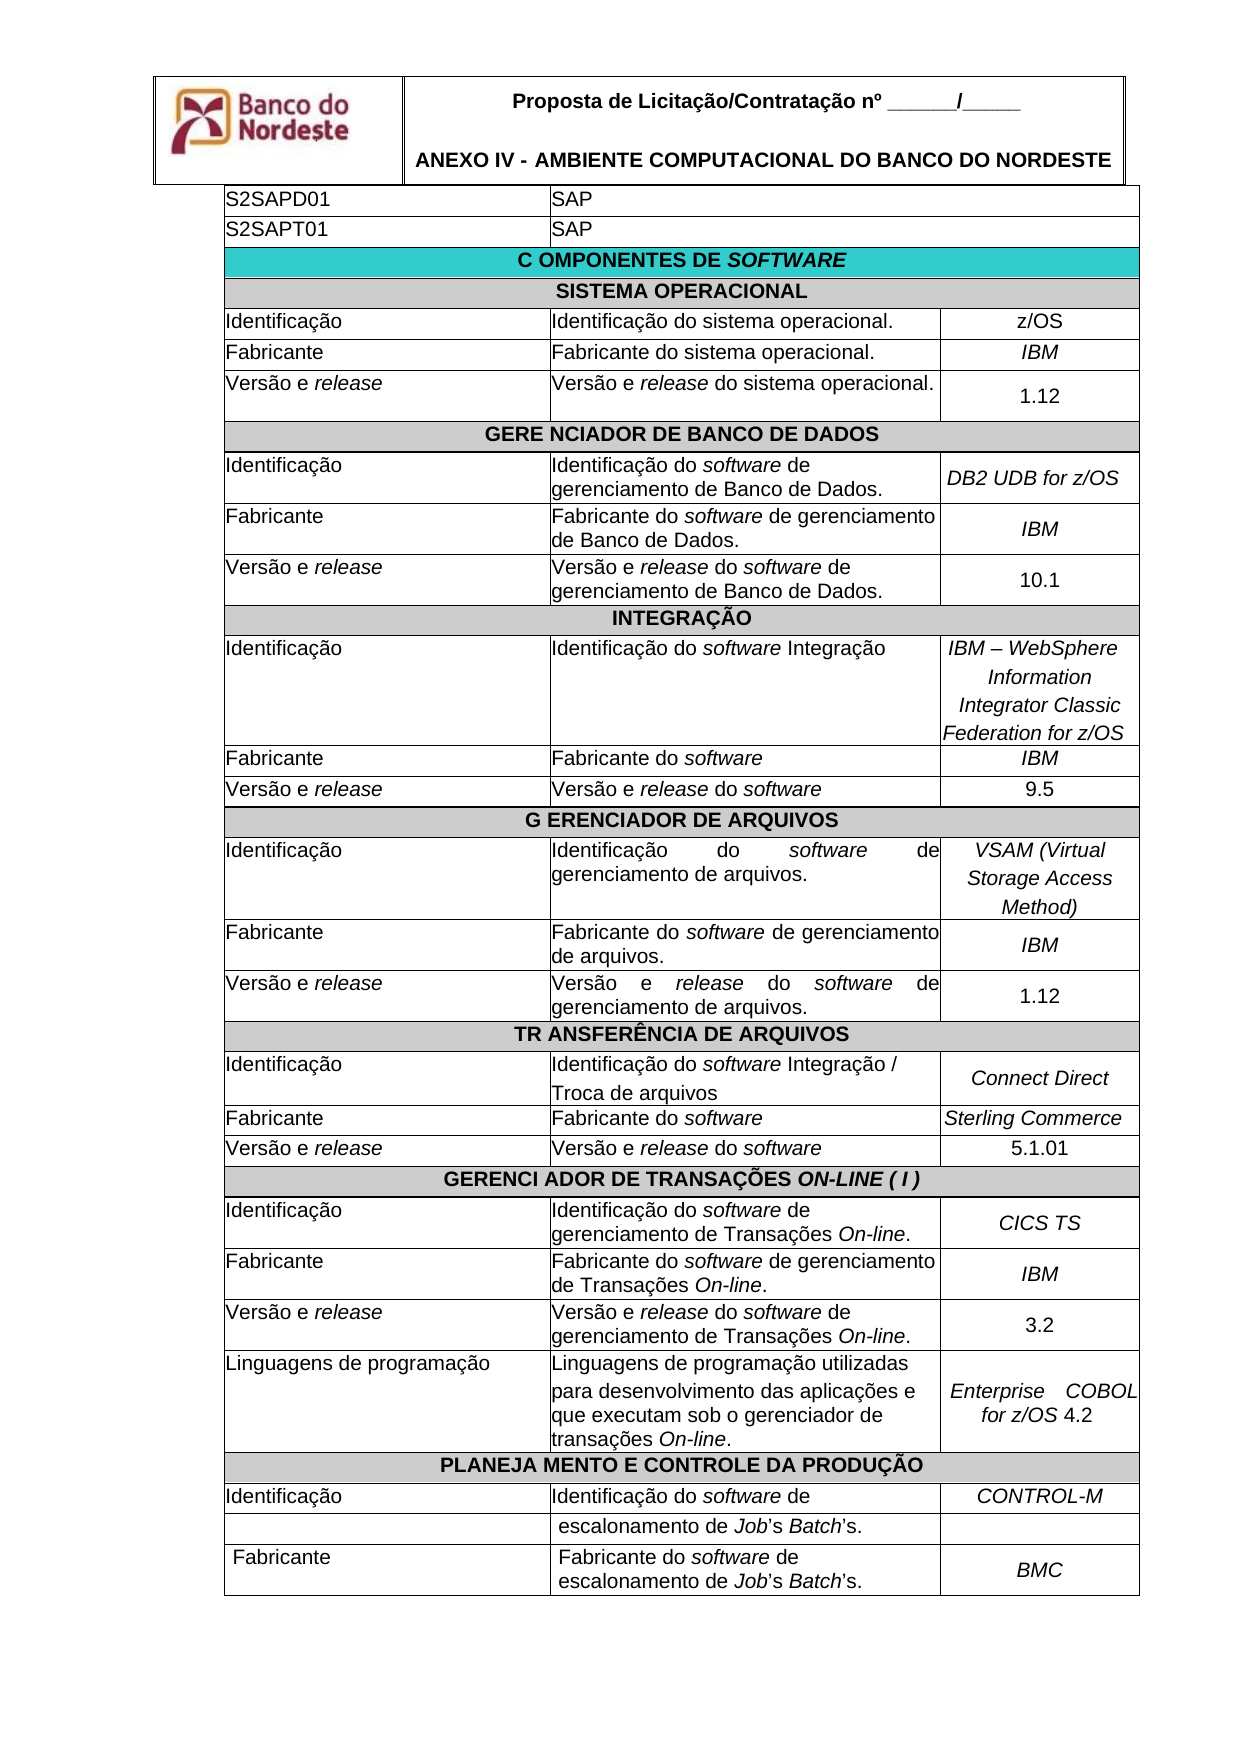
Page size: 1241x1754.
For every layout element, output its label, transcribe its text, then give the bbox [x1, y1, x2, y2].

table_cell DB2 UDB for z/OS [941, 453, 1139, 502]
table_cell 3.2 [941, 1300, 1139, 1350]
table_cell Versão e release do software de gerenciamento de Transações On-line. [551, 1300, 940, 1350]
table_cell Versão e release [225, 777, 550, 806]
table_cell Fabricante do software de gerenciamento de Banco de Dados. [551, 504, 940, 553]
table_cell [492, 1514, 550, 1544]
table_cell Fabricante do software [551, 746, 940, 776]
table_cell Fabricante [225, 920, 550, 969]
table_cell Identificação do software de gerenciamento de Transações On-line. [551, 1198, 940, 1248]
table_cell SAP [551, 217, 1139, 247]
table_cell Identificação [225, 1052, 550, 1104]
table_cell Identificação [225, 838, 550, 918]
table_cell Connect Direct [941, 1052, 1139, 1104]
table_cell Versão e release do sistema operacional. [551, 371, 940, 421]
table_cell IBM [941, 920, 1139, 969]
table_cell GERE NCIADOR DE BANCO DE DADOS [225, 422, 1139, 451]
table_cell Fabricante [225, 1249, 550, 1299]
table_cell Fabricante [225, 1545, 492, 1595]
table_cell para desenvolvimento das aplicações e que executam sob o gerenciador de transações On-line. [551, 1379, 940, 1452]
table_cell CONTROL-M [941, 1484, 1139, 1513]
table_cell INTEGRAÇÃO [225, 606, 1139, 635]
table_cell Sterling Commerce [941, 1106, 1139, 1135]
table_cell Identificação do software de gerenciamento de arquivos. [551, 838, 940, 918]
table_cell Versão e release [225, 1136, 550, 1166]
table_cell Versão e release do software de gerenciamento de Banco de Dados. [551, 555, 940, 605]
table_cell IBM – WebSphere Information Integrator Classic Federation for z/OS [941, 636, 1139, 745]
table_cell Fabricante do sistema operacional. [551, 340, 940, 370]
table_cell Identificação do sistema operacional. [551, 309, 940, 339]
table_cell 5.1.01 [941, 1136, 1139, 1166]
table_cell IBM [941, 1249, 1139, 1299]
table_cell 1.12 [941, 971, 1139, 1021]
table_cell G ERENCIADOR DE ARQUIVOS [225, 808, 1139, 837]
table_cell Fabricante [225, 1106, 550, 1135]
table_cell Fabricante [225, 340, 550, 370]
table_cell S2SAPT01 [225, 217, 550, 247]
table_cell IBM [941, 504, 1139, 553]
table_cell VSAM (Virtual Storage Access Method) [941, 838, 1139, 918]
table_cell Identificação [225, 636, 550, 745]
table_cell [225, 1379, 550, 1452]
table_cell Identificação [225, 1198, 550, 1248]
table_cell 9.5 [941, 777, 1139, 806]
table_cell Identificação do software Integração / Troca de arquivos [551, 1052, 940, 1104]
picture [168, 77, 352, 167]
table_cell Identificação [225, 309, 550, 339]
table_cell Identificação [225, 453, 550, 502]
table_cell Fabricante do software de gerenciamento de arquivos. [551, 920, 940, 969]
table_cell Versão e release do software de gerenciamento de arquivos. [551, 971, 940, 1021]
table_cell Linguagens de programação utilizadas [551, 1351, 940, 1379]
table_cell [492, 1545, 550, 1595]
table_cell CICS TS [941, 1198, 1139, 1248]
table_cell Identificação do software de gerenciamento de Banco de Dados. [551, 453, 940, 502]
table_cell Identificação do software de [551, 1484, 940, 1513]
table_cell GERENCI ADOR DE TRANSAÇÕES ON-LINE ( I ) [225, 1167, 1139, 1196]
table_cell SAP [551, 186, 1139, 216]
table_cell Fabricante do software de gerenciamento de Transações On-line. [551, 1249, 940, 1299]
table_cell IBM [941, 340, 1139, 370]
table_cell IBM [941, 746, 1139, 776]
table_cell 10.1 [941, 555, 1139, 605]
table_cell Fabricante do software de escalonamento de Job’s Batch’s. [551, 1545, 940, 1595]
table_cell Fabricante [225, 746, 550, 776]
table_cell 1.12 [941, 371, 1139, 421]
table_cell Enterprise COBOL for z/OS 4.2 [941, 1379, 1139, 1452]
table_cell [941, 1351, 1139, 1379]
table_cell z/OS [941, 309, 1139, 339]
table_cell Versão e release [225, 971, 550, 1021]
table_cell TR ANSFERÊNCIA DE ARQUIVOS [225, 1022, 1139, 1051]
table_cell PLANEJA MENTO E CONTROLE DA PRODUÇÃO [225, 1453, 1139, 1482]
table_cell Versão e release [225, 555, 550, 605]
table_cell BMC [941, 1545, 1139, 1595]
table_cell Fabricante [225, 504, 550, 553]
table_cell Linguagens de programação [225, 1351, 550, 1379]
table_cell Identificação do software Integração [551, 636, 940, 745]
table_cell [941, 1514, 1139, 1544]
table_cell Fabricante do software [551, 1106, 940, 1135]
table_cell escalonamento de Job’s Batch’s. [551, 1514, 940, 1544]
table_cell S2SAPD01 [225, 186, 550, 216]
table_cell Identificação [225, 1484, 550, 1513]
table_cell Versão e release do software [551, 777, 940, 806]
table_cell SISTEMA OPERACIONAL [225, 279, 1139, 308]
table_cell [225, 1514, 492, 1544]
table_cell Versão e release [225, 1300, 550, 1350]
table_cell Versão e release do software [551, 1136, 940, 1166]
table_cell C OMPONENTES DE SOFTWARE [225, 248, 1139, 277]
table_cell Versão e release [225, 371, 550, 421]
